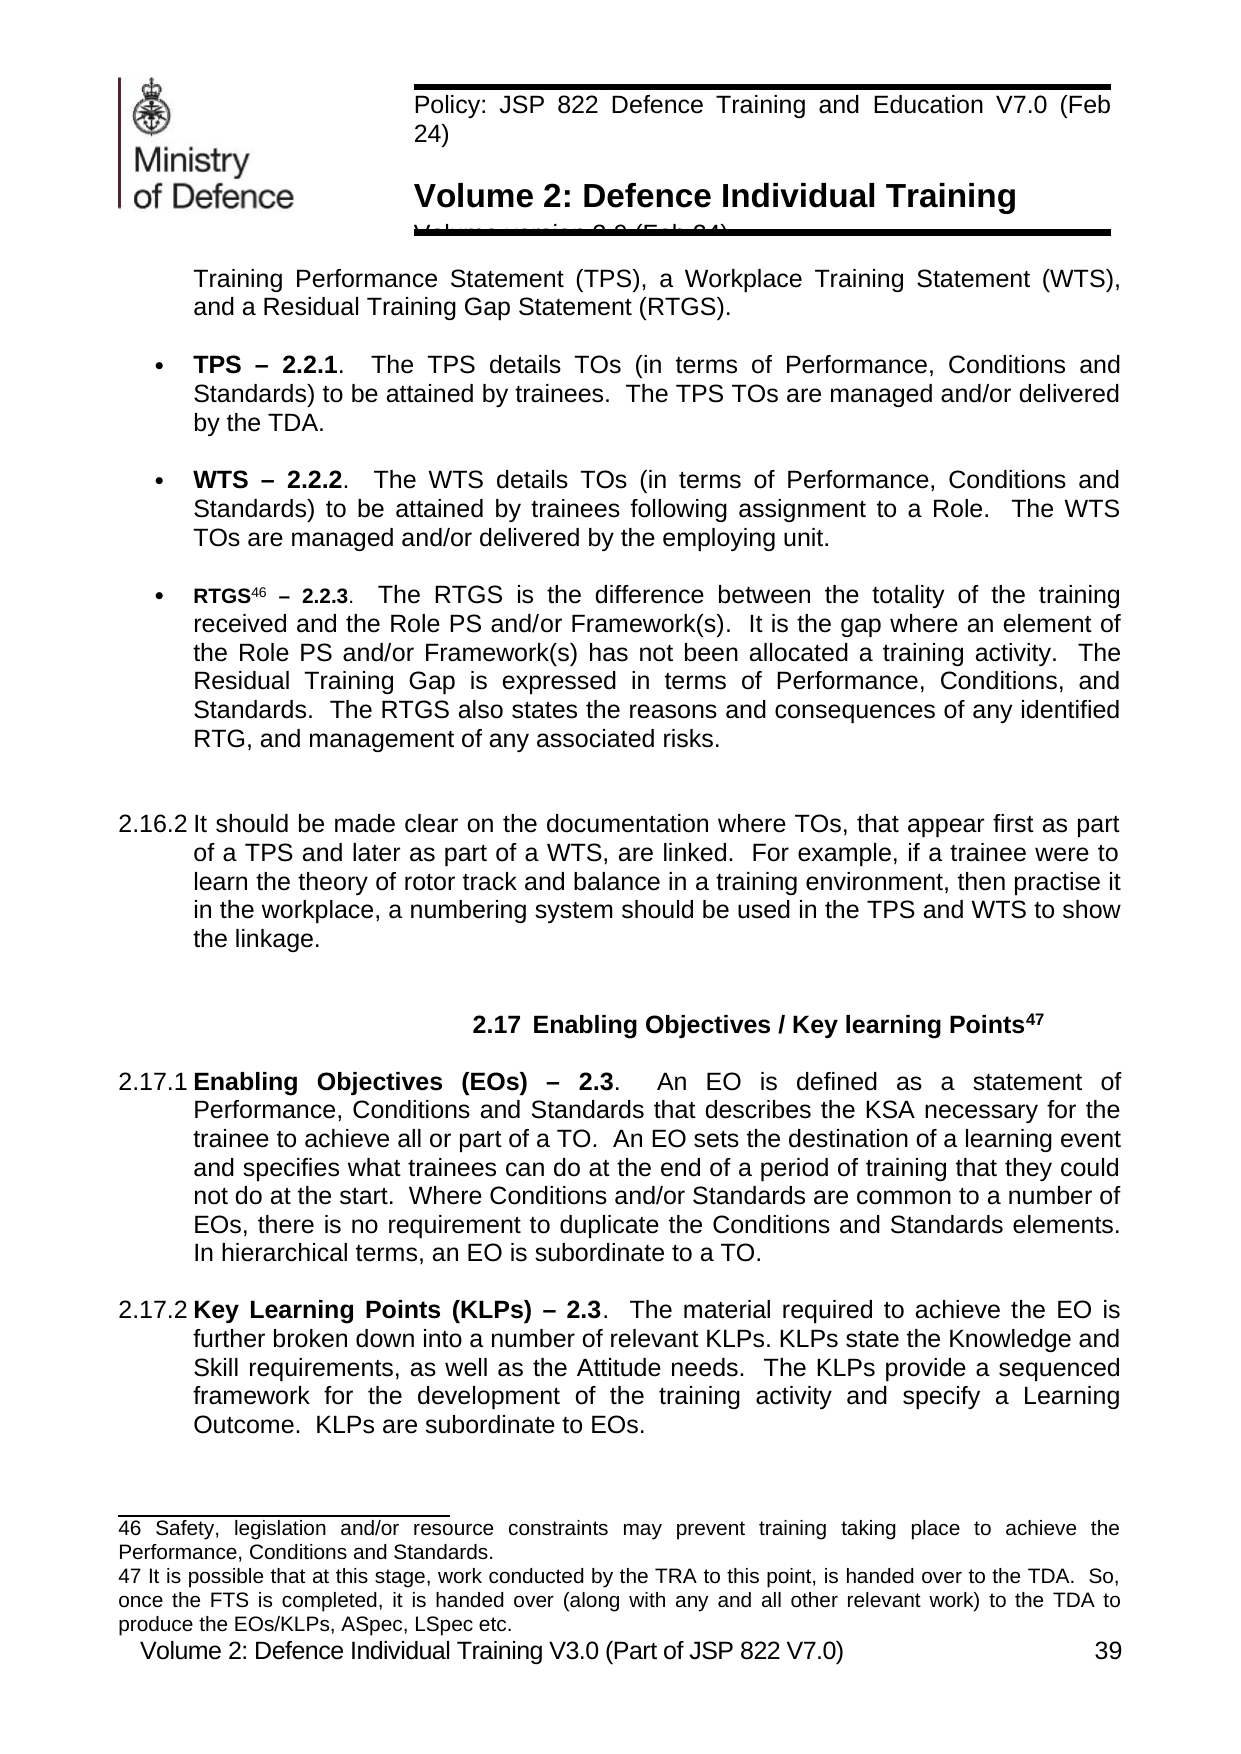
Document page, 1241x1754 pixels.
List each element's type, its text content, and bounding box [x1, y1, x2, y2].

subtitle Enabling Objectives / Key learning Points [472, 1010, 1122, 1039]
list RTGS – 2.2.3. The RTGS is the difference between the totality of the training received and the Role PS and/or Framework(s). It is the gap where an element of the Role PS and/or Framework(s) has not been allocated a training activity. The Residual Training Gap is expressed in terms of Performance, Conditions, and Standards. The RTGS also states the reasons and consequences of any identified RTG, and management of any associated risks. [156, 580, 1122, 753]
text It is possible that at this stage, work conducted by the TRA to this point, is handed over to the TDA. So, once the FTS is completed, it is handed over (along with any and all other relevant work) to the TDA to produce the EOs/KLPs, ASpec, LSpec etc. [118, 1564, 1122, 1636]
subtitle Key Learning Points (KLPs) – 2.3. The material required to achieve the EO is further broken down into a number of relevant KLPs. KLPs state the Knowledge and Skill requirements, as well as the Attitude needs. The KLPs provide a sequenced framework for the development of the training activity and specify a Learning Outcome. KLPs are subordinate to EOs. [118, 1296, 1122, 1439]
subtitle It should be made clear on the documentation where TOs, that appear first as part of a TPS and later as part of a WTS, are linked. For example, if a trainee were to learn the theory of rotor track and balance in a training environment, then practise it in the workplace, a numbering system should be used in the TPS and WTS to show the linkage. [118, 810, 1122, 953]
list Safety, legislation and/or resource constraints may prevent training taking place to achieve the Performance, Conditions and Standards. [118, 1516, 1122, 1564]
subtitle Training Performance Statement (TPS), a Workplace Training Statement (WTS), and a Residual Training Gap Statement (RTGS). [118, 264, 1122, 321]
list WTS – 2.2.2. The WTS details TOs (in terms of Performance, Conditions and Standards) to be attained by trainees following assignment to a Role. The WTS TOs are managed and/or delivered by the employing unit. [156, 465, 1122, 551]
subtitle Enabling Objectives (EOs) – 2.3. An EO is defined as a statement of Performance, Conditions and Standards that describes the KSA necessary for the trainee to achieve all or part of a TO. An EO sets the destination of a learning event and specifies what trainees can do at the end of a period of training that they could not do at the start. Where Conditions and/or Standards are common to a number of EOs, there is no requirement to duplicate the Conditions and Standards elements. In hierarchical terms, an EO is subordinate to a TO. [118, 1068, 1122, 1267]
list TPS – 2.2.1. The TPS details TOs (in terms of Performance, Conditions and Standards) to be attained by trainees. The TPS TOs are managed and/or delivered by the TDA. [156, 350, 1122, 436]
